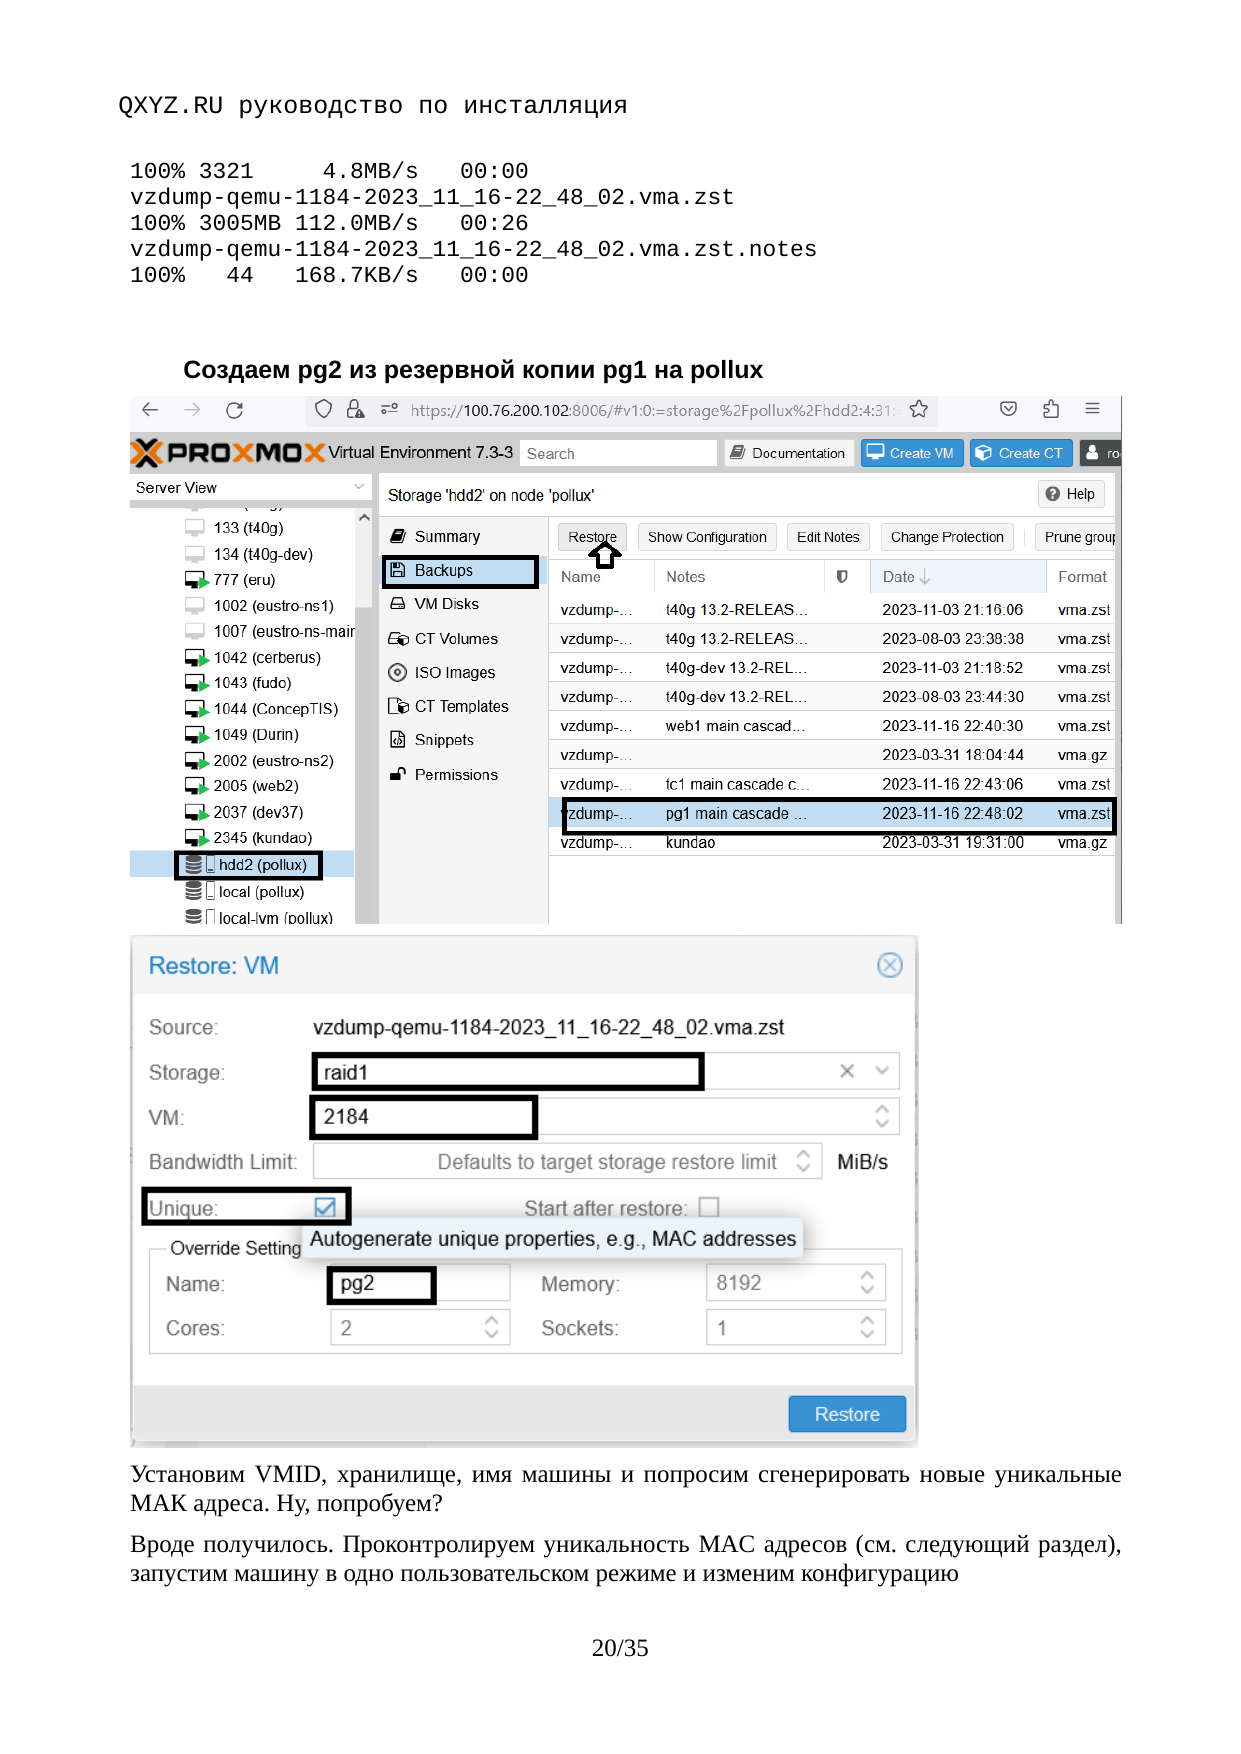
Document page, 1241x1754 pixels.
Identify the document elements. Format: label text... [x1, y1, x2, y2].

text Установим VMID, хранилище, имя машины и попросим сгенерировать новые уникальные МАК адреса. Ну, попробуем? [130, 1459, 1122, 1517]
subtitle Создаем pg2 из резервной копии pg1 на pollux [181, 355, 1122, 384]
text vzdump-qemu-1184-2023_11_16-22_48_02.vma.zst 100% 3005MB 112.0MB/s 00:26 [130, 185, 1122, 237]
text 100% 3321 4.8MB/s 00:00 [130, 159, 1122, 185]
text vzdump-qemu-1184-2023_11_16-22_48_02.vma.zst.notes 100% 44 168.7KB/s 00:00 [130, 237, 1122, 289]
text Вроде получилось. Проконтролируем уникальность MAC адресов (см. следующий раздел), запустим машину в одно пользовательском режиме и изменим конфигурацию [130, 1529, 1122, 1587]
